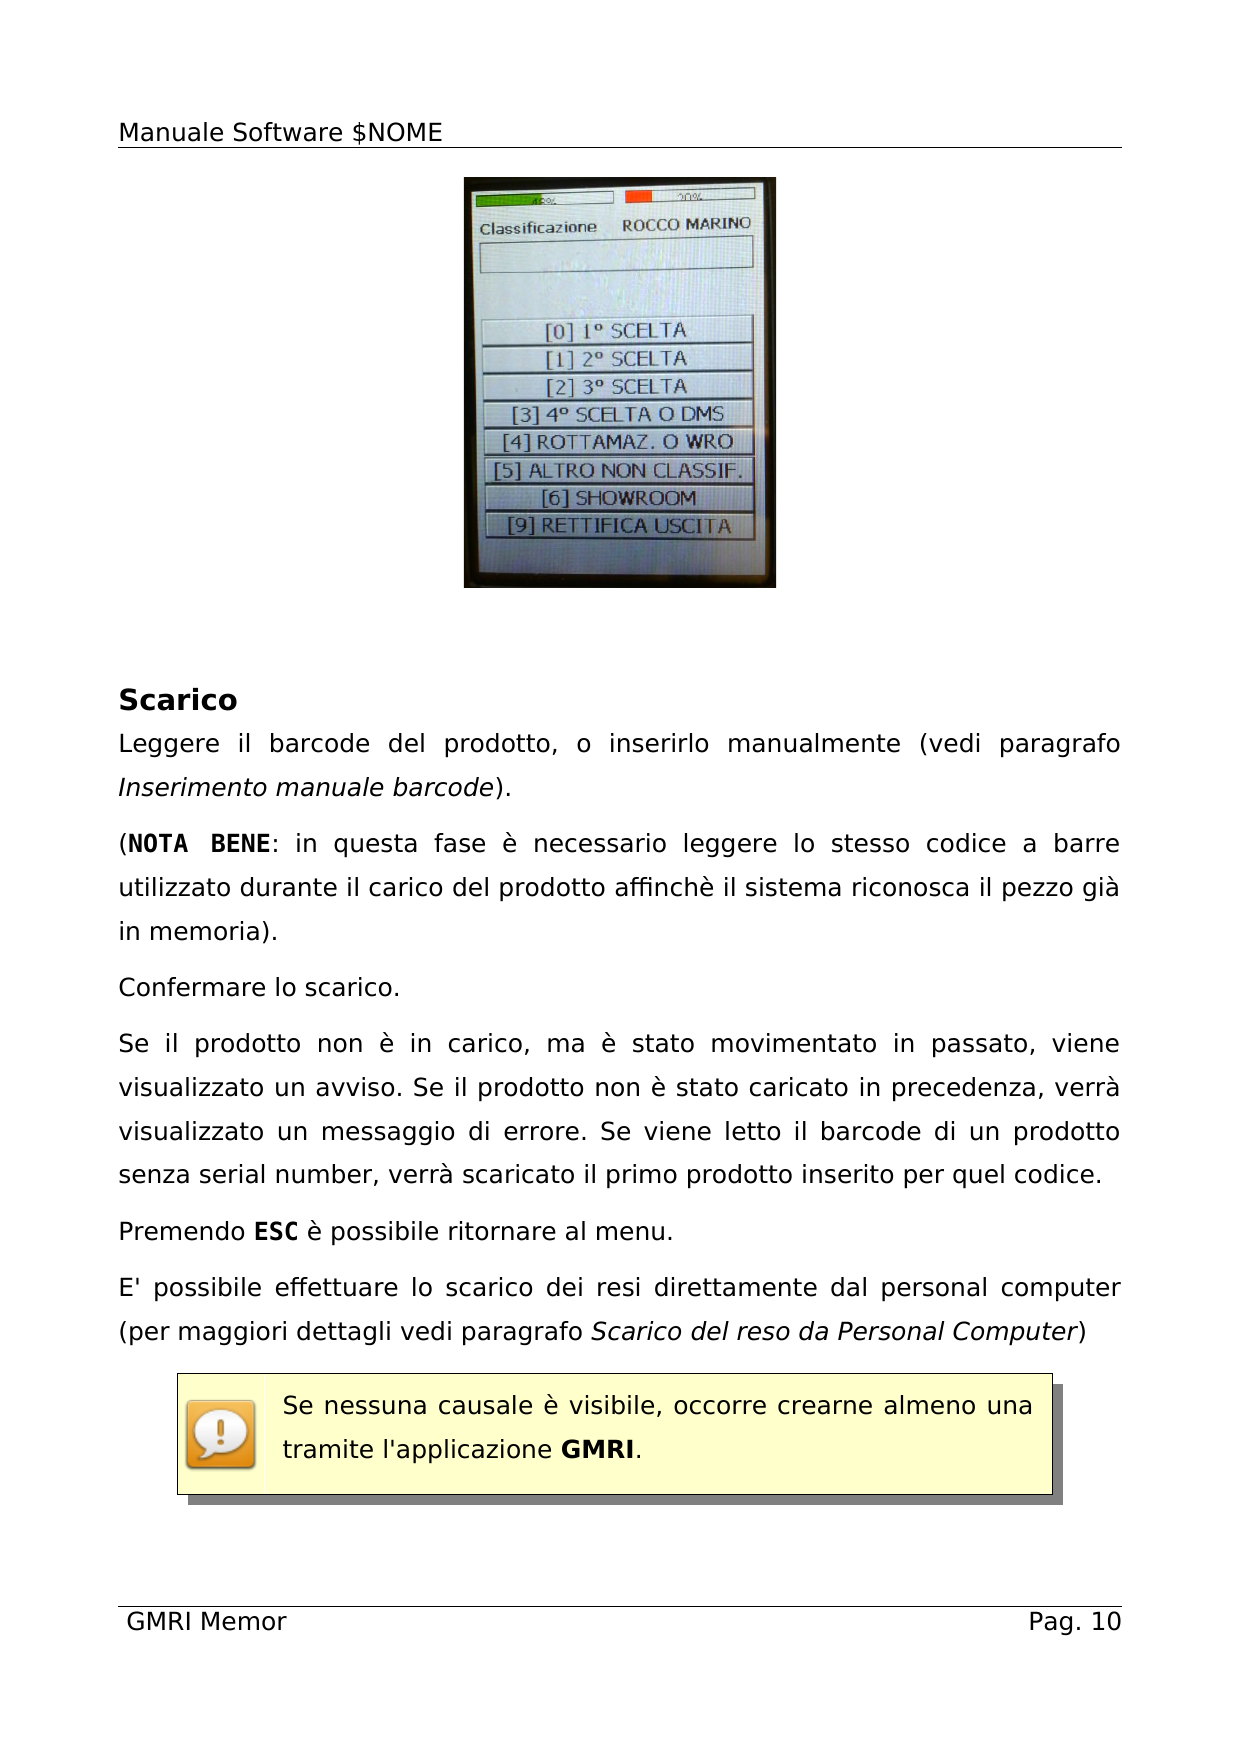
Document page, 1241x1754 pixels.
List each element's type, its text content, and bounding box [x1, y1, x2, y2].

text Leggere il barcode del prodotto, o inserirlo manualmente (vedi paragrafo Inserimento manuale barcode). [118, 729, 1122, 802]
text Se il prodotto non è in carico, ma è stato movimentato in passato, viene visualizzato un avviso. Se il prodotto non è stato caricato in precedenza, verrà visualizzato un messaggio di errore. Se viene letto il barcode di un prodotto senza serial number, verrà scaricato il primo prodotto inserito per quel codice. [118, 1029, 1122, 1190]
text E' possibile effettuare lo scarico dei resi direttamente dal personal computer (per maggiori dettagli vedi paragrafo Scarico del reso da Personal Computer) [118, 1273, 1122, 1346]
picture [183, 1396, 259, 1472]
subtitle Scarico [118, 683, 1122, 717]
text (NOTA BENE: in questa fase è necessario leggere lo stesso codice a barre utilizzato durante il carico del prodotto affinchè il sistema riconosca il pezzo già in memoria). [118, 829, 1122, 946]
table_header [178, 1374, 264, 1494]
text Premendo ESC è possibile ritornare al menu. [118, 1217, 1122, 1246]
picture [463, 177, 777, 588]
text Confermare lo scarico. [118, 973, 1122, 1002]
table_header Se nessuna causale è visibile, occorre crearne almeno una tramite l'applicazione GMRI. [265, 1374, 1052, 1494]
